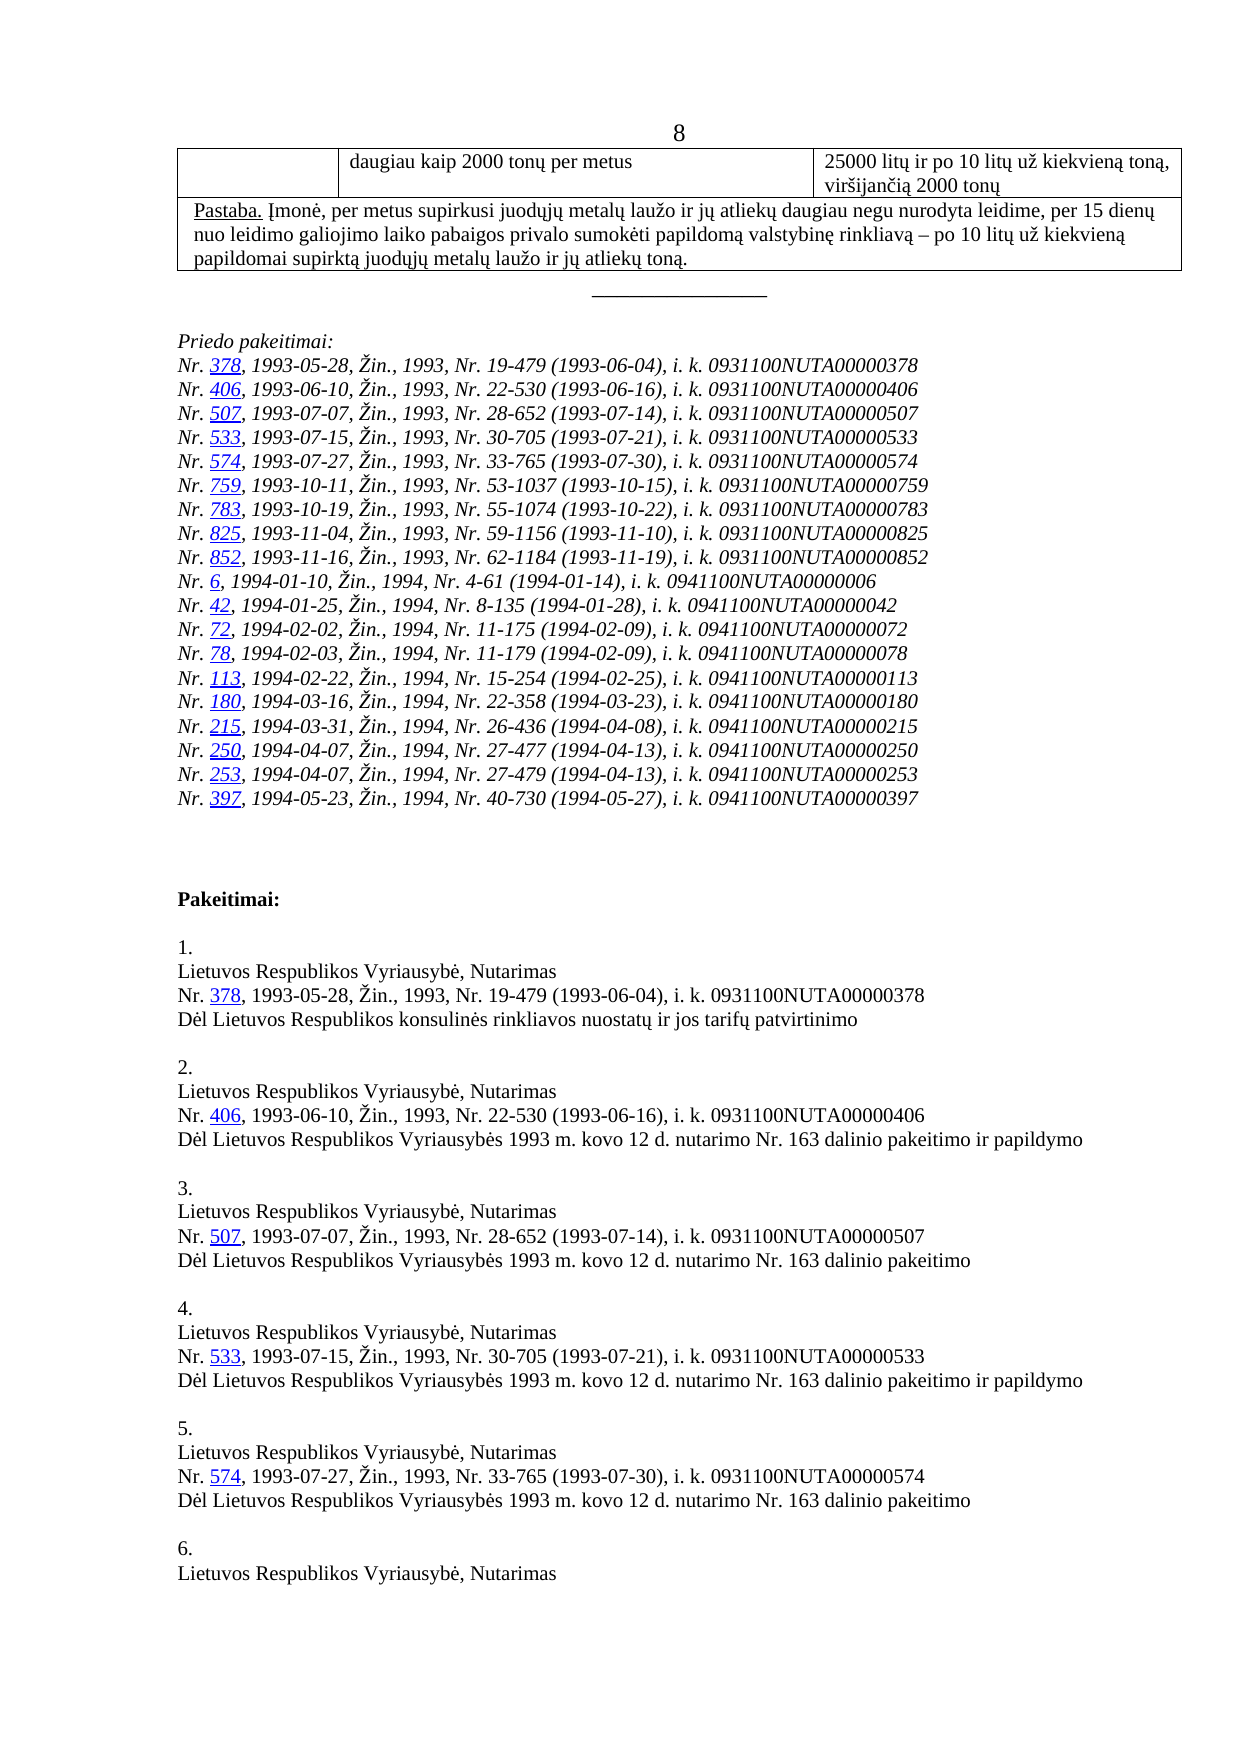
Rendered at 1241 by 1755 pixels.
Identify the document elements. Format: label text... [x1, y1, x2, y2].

text Pakeitimai: [177, 887, 1181, 911]
text Nr. 250, 1994-04-07, Žin., 1994, Nr. 27-477 (1994-04-13), i. k. 0941100NUTA00000250 [177, 738, 1181, 762]
text Nr. 215, 1994-03-31, Žin., 1994, Nr. 26-436 (1994-04-08), i. k. 0941100NUTA00000215 [177, 713, 1181, 738]
text Nr. 378, 1993-05-28, Žin., 1993, Nr. 19-479 (1993-06-04), i. k. 0931100NUTA00000378 [177, 353, 1181, 377]
text Nr. 507, 1993-07-07, Žin., 1993, Nr. 28-652 (1993-07-14), i. k. 0931100NUTA00000507 [177, 401, 1181, 425]
table_cell 25000 litų ir po 10 litų už kiekvieną toną, viršijančią 2000 tonų [814, 149, 1181, 197]
text Dėl Lietuvos Respublikos Vyriausybės 1993 m. kovo 12 d. nutarimo Nr. 163 dalinio pakeitimo [177, 1488, 1181, 1512]
text Nr. 406, 1993-06-10, Žin., 1993, Nr. 22-530 (1993-06-16), i. k. 0931100NUTA00000406 [177, 1103, 1181, 1127]
text 4. [177, 1296, 1181, 1320]
text Nr. 72, 1994-02-02, Žin., 1994, Nr. 11-175 (1994-02-09), i. k. 0941100NUTA00000072 [177, 617, 1181, 641]
text 2. [177, 1055, 1181, 1079]
text Nr. 6, 1994-01-10, Žin., 1994, Nr. 4-61 (1994-01-14), i. k. 0941100NUTA00000006 [177, 569, 1181, 593]
text ______________ [177, 271, 1181, 300]
text Nr. 406, 1993-06-10, Žin., 1993, Nr. 22-530 (1993-06-16), i. k. 0931100NUTA00000406 [177, 377, 1181, 401]
text Lietuvos Respublikos Vyriausybė, Nutarimas [177, 1560, 1181, 1584]
text Priedo pakeitimai: [177, 328, 1181, 353]
text Nr. 378, 1993-05-28, Žin., 1993, Nr. 19-479 (1993-06-04), i. k. 0931100NUTA00000378 [177, 983, 1181, 1007]
text 3. [177, 1175, 1181, 1199]
text Nr. 759, 1993-10-11, Žin., 1993, Nr. 53-1037 (1993-10-15), i. k. 0931100NUTA00000759 [177, 473, 1181, 497]
text Lietuvos Respublikos Vyriausybė, Nutarimas [177, 1199, 1181, 1223]
text Nr. 78, 1994-02-03, Žin., 1994, Nr. 11-179 (1994-02-09), i. k. 0941100NUTA00000078 [177, 641, 1181, 665]
text Nr. 113, 1994-02-22, Žin., 1994, Nr. 15-254 (1994-02-25), i. k. 0941100NUTA00000113 [177, 665, 1181, 689]
text Nr. 783, 1993-10-19, Žin., 1993, Nr. 55-1074 (1993-10-22), i. k. 0931100NUTA00000783 [177, 497, 1181, 521]
text Nr. 533, 1993-07-15, Žin., 1993, Nr. 30-705 (1993-07-21), i. k. 0931100NUTA00000533 [177, 425, 1181, 449]
text 5. [177, 1416, 1181, 1440]
text Nr. 42, 1994-01-25, Žin., 1994, Nr. 8-135 (1994-01-28), i. k. 0941100NUTA00000042 [177, 593, 1181, 617]
text Dėl Lietuvos Respublikos Vyriausybės 1993 m. kovo 12 d. nutarimo Nr. 163 dalinio pakeitimo ir papildymo [177, 1368, 1181, 1392]
text Nr. 574, 1993-07-27, Žin., 1993, Nr. 33-765 (1993-07-30), i. k. 0931100NUTA00000574 [177, 449, 1181, 473]
table_cell [178, 149, 338, 197]
table_cell daugiau kaip 2000 tonų per metus [339, 149, 813, 197]
text Nr. 253, 1994-04-07, Žin., 1994, Nr. 27-479 (1994-04-13), i. k. 0941100NUTA00000253 [177, 762, 1181, 786]
text Lietuvos Respublikos Vyriausybė, Nutarimas [177, 1079, 1181, 1103]
text Nr. 533, 1993-07-15, Žin., 1993, Nr. 30-705 (1993-07-21), i. k. 0931100NUTA00000533 [177, 1344, 1181, 1368]
text Nr. 574, 1993-07-27, Žin., 1993, Nr. 33-765 (1993-07-30), i. k. 0931100NUTA00000574 [177, 1464, 1181, 1488]
text Lietuvos Respublikos Vyriausybė, Nutarimas [177, 1320, 1181, 1344]
text Nr. 507, 1993-07-07, Žin., 1993, Nr. 28-652 (1993-07-14), i. k. 0931100NUTA00000507 [177, 1223, 1181, 1248]
text 6. [177, 1536, 1181, 1560]
text Lietuvos Respublikos Vyriausybė, Nutarimas [177, 959, 1181, 983]
table_cell Pastaba. Įmonė, per metus supirkusi juodųjų metalų laužo ir jų atliekų daugiau negu nurodyta leidime, per 15 dienų nuo leidimo galiojimo laiko pabaigos privalo sumokėti papildomą valstybinę rinkliavą – po 10 litų už kiekvieną papildomai supirktą juodųjų metalų laužo ir jų atliekų toną. [178, 198, 1181, 270]
text Nr. 397, 1994-05-23, Žin., 1994, Nr. 40-730 (1994-05-27), i. k. 0941100NUTA00000397 [177, 786, 1181, 810]
text Lietuvos Respublikos Vyriausybė, Nutarimas [177, 1440, 1181, 1464]
text Nr. 852, 1993-11-16, Žin., 1993, Nr. 62-1184 (1993-11-19), i. k. 0931100NUTA00000852 [177, 545, 1181, 569]
text Dėl Lietuvos Respublikos konsulinės rinkliavos nuostatų ir jos tarifų patvirtinimo [177, 1007, 1181, 1031]
text Nr. 825, 1993-11-04, Žin., 1993, Nr. 59-1156 (1993-11-10), i. k. 0931100NUTA00000825 [177, 521, 1181, 545]
text 1. [177, 935, 1181, 959]
text Dėl Lietuvos Respublikos Vyriausybės 1993 m. kovo 12 d. nutarimo Nr. 163 dalinio pakeitimo [177, 1248, 1181, 1272]
text Dėl Lietuvos Respublikos Vyriausybės 1993 m. kovo 12 d. nutarimo Nr. 163 dalinio pakeitimo ir papildymo [177, 1127, 1181, 1151]
text Nr. 180, 1994-03-16, Žin., 1994, Nr. 22-358 (1994-03-23), i. k. 0941100NUTA00000180 [177, 689, 1181, 713]
